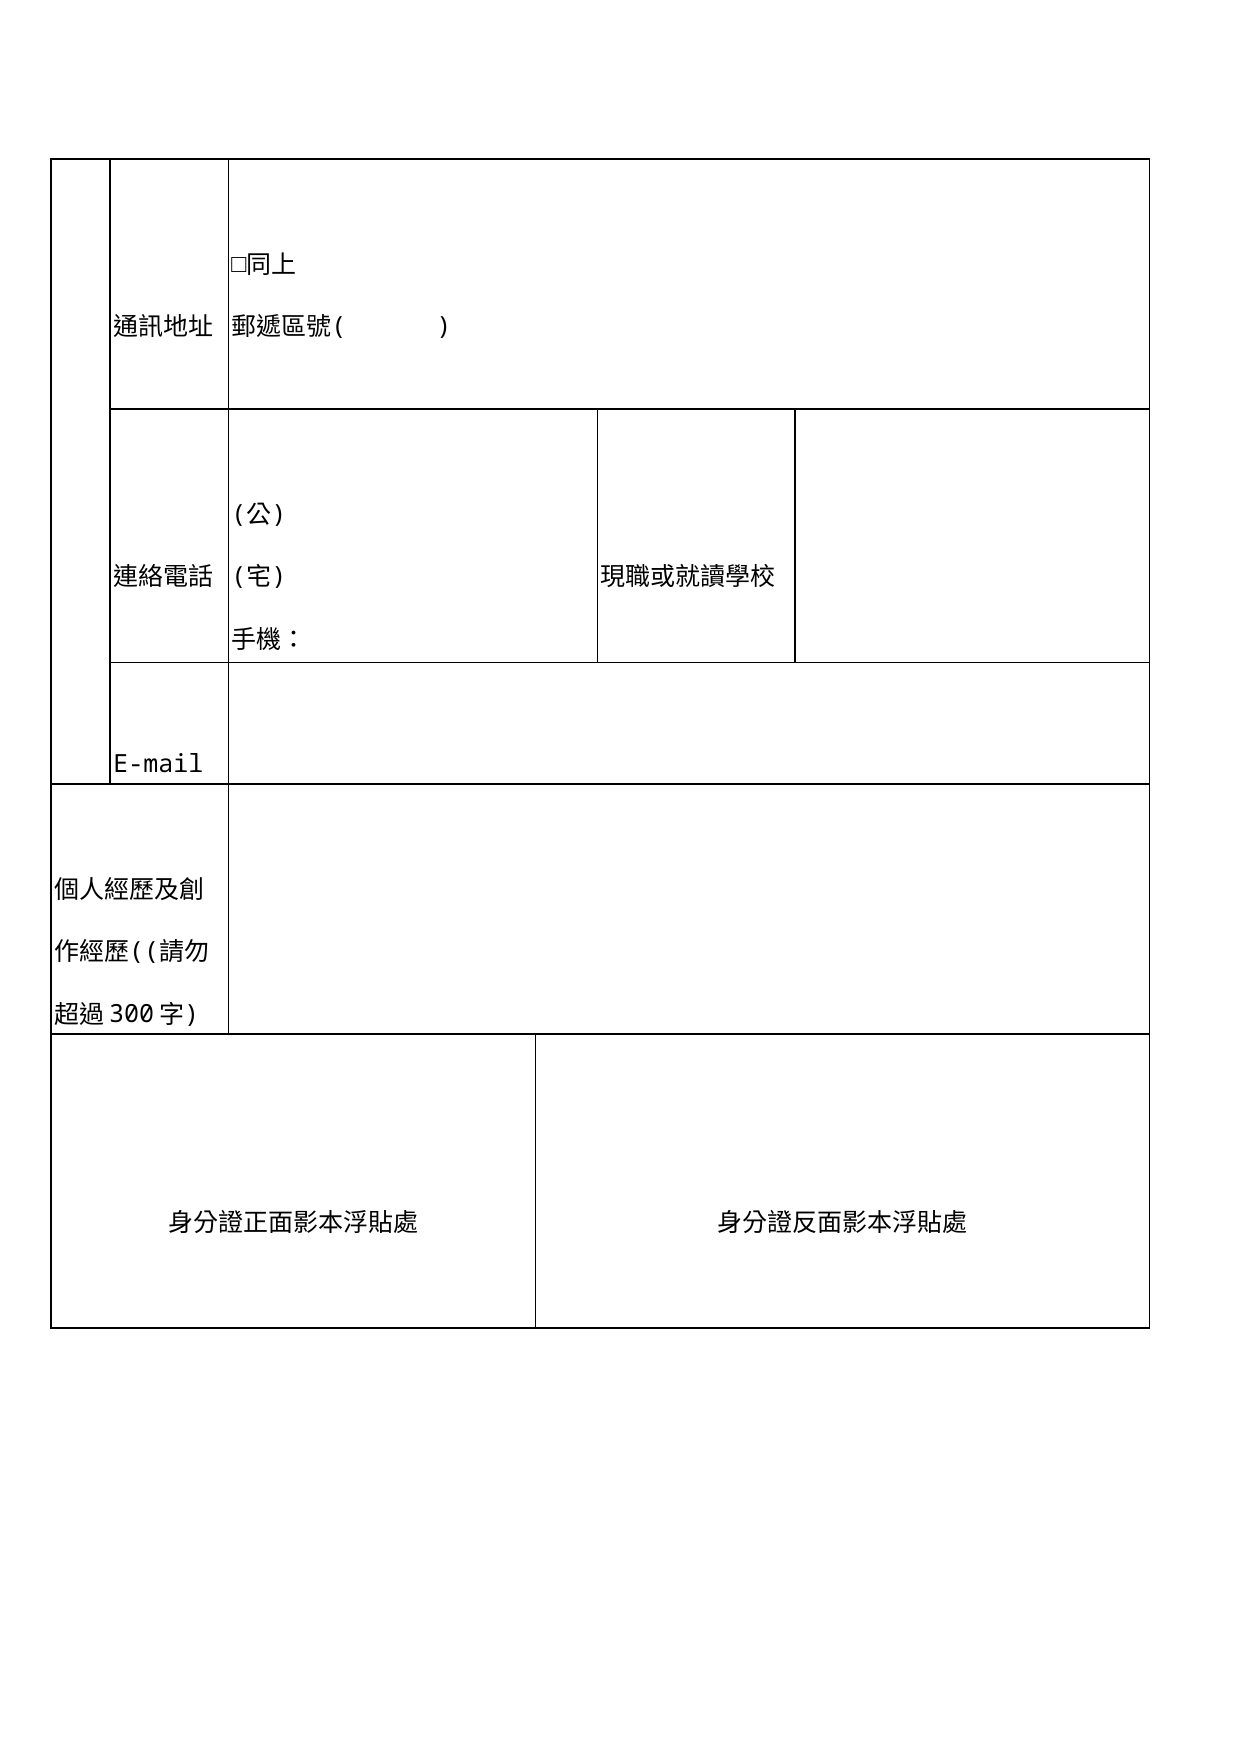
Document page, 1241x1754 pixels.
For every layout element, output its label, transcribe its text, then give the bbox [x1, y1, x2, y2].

table_cell 身分證正面影本浮貼處 [52, 1035, 535, 1327]
table_cell 個人經歷及創作經歷((請勿超過300字) [52, 785, 228, 1033]
table_cell [229, 785, 1149, 1033]
table_cell (公) (宅) 手機： [229, 410, 597, 661]
table_cell 身分證反面影本浮貼處 [536, 1035, 1149, 1327]
table_cell □同上 郵遞區號( ) [229, 160, 1149, 408]
table_cell E-mail [111, 663, 228, 783]
table_cell [229, 663, 1149, 783]
table_cell [52, 160, 109, 783]
table_cell 現職或就讀學校 [598, 410, 794, 661]
table_cell 連絡電話 [111, 410, 228, 661]
table_cell 通訊地址 [111, 160, 228, 408]
table_cell [796, 410, 1149, 661]
